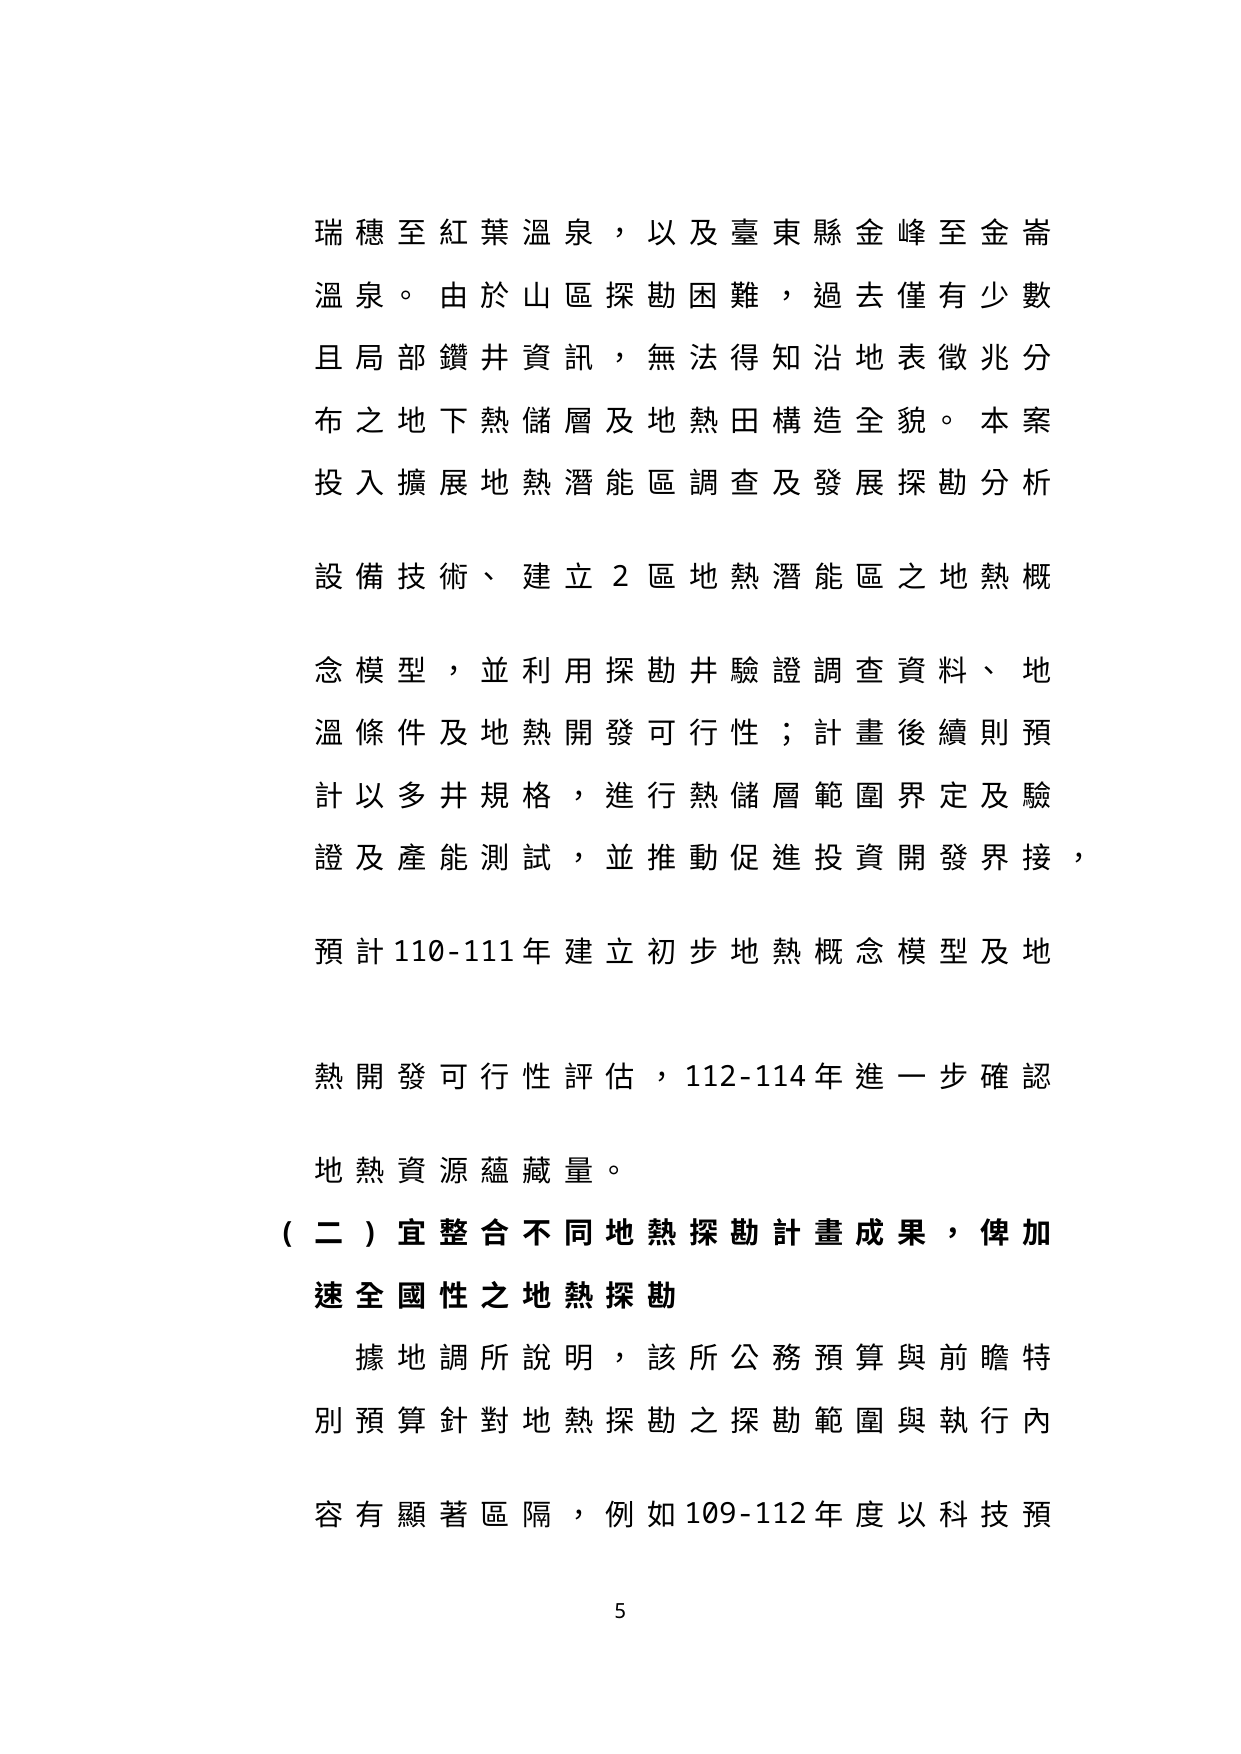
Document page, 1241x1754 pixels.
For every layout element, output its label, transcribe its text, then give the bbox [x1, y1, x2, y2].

text 據地調所說明，該所公務預算與前瞻特別預算針對地熱探勘之探勘範圍與執行內容有顯著區隔，例如109-112年度以科技預 [271, 1314, 1058, 1564]
text 該計畫將篩選國內地熱潛能區，整合業者有興趣投入且地質探勘資訊較少之區域優先執行。計畫首兩年(110-111年)選定2大區擴大區域型探勘，分別為花蓮縣之瑞穗至紅葉溫泉，以及臺東縣金峰至金崙溫泉。由於山區探勘困難，過去僅有少數且局部鑽井資訊，無法得知沿地表徵兆分布之地下熱儲層及地熱田構造全貌。本案投入擴展地熱潛能區調查及發展探勘分析設備技術、建立2區地熱潛能區之地熱概念模型，並利用探勘井驗證調查資料、地溫條件及地熱開發可行性；計畫後續則預計以多井規格，進行熱儲層範圍界定及驗證及產能測試，並推動促進投資開發界接，預計110-111年建立初步地熱概念模型及地熱開發可行性評估，112-114年進一步確認地熱資源蘊藏量。 [271, 189, 1058, 1189]
text (二)宜整合不同地熱探勘計畫成果，俾加速全國性之地熱探勘 [242, 1189, 1058, 1314]
